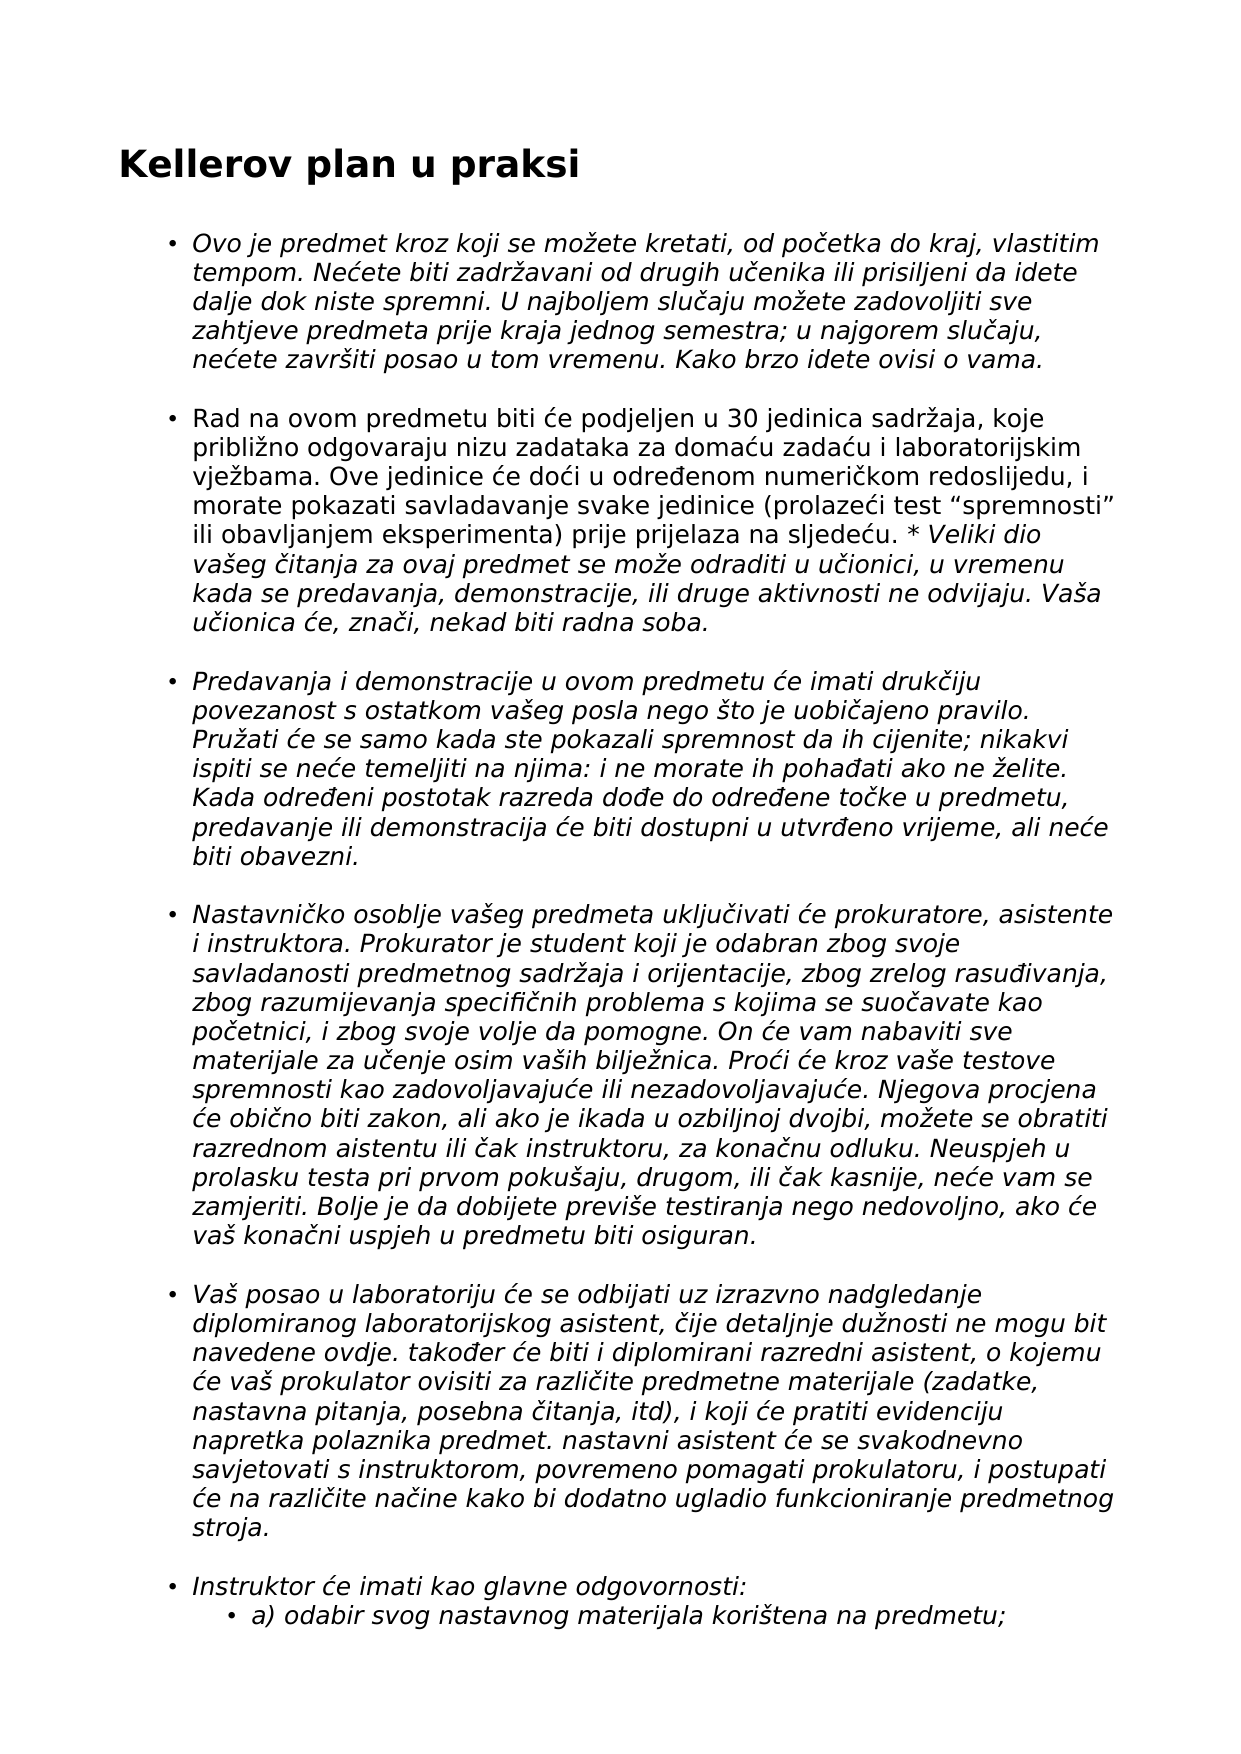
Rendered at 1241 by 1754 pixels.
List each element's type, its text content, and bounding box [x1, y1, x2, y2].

list Nastavničko osoblje vašeg predmeta uključivati će prokuratore, asistente i instruktora. Prokurator je student koji je odabran zbog svoje savladanosti predmetnog sadržaja i orijentacije, zbog zrelog rasuđivanja, zbog razumijevanja specifičnih problema s kojima se suočavate kao početnici, i zbog svoje volje da pomogne. On će vam nabaviti sve materijale za učenje osim vaših bilježnica. Proći će kroz vaše testove spremnosti kao zadovoljavajuće ili nezadovoljavajuće. Njegova procjena će obično biti zakon, ali ako je ikada u ozbiljnoj dvojbi, možete se obratiti razrednom aistentu ili čak instruktoru, za konačnu odluku. Neuspjeh u prolasku testa pri prvom pokušaju, drugom, ili čak kasnije, neće vam se zamjeriti. Bolje je da dobijete previše testiranja nego nedovoljno, ako će vaš konačni uspjeh u predmetu biti osiguran. [177, 901, 1122, 1251]
list Rad na ovom predmetu biti će podjeljen u 30 jedinica sadržaja, koje približno odgovaraju nizu zadataka za domaću zadaću i laboratorijskim vježbama. Ove jedinice će doći u određenom numeričkom redoslijedu, i morate pokazati savladavanje svake jedinice (prolazeći test “spremnosti” ili obavljanjem eksperimenta) prije prijelaza na sljedeću. * Veliki dio vašeg čitanja za ovaj predmet se može odraditi u učionici, u vremenu kada se predavanja, demonstracije, ili druge aktivnosti ne odvijaju. Vaša učionica će, znači, nekad biti radna soba. [177, 404, 1122, 637]
list Predavanja i demonstracije u ovom predmetu će imati drukčiju povezanost s ostatkom vašeg posla nego što je uobičajeno pravilo. Pružati će se samo kada ste pokazali spremnost da ih cijenite; nikakvi ispiti se neće temeljiti na njima: i ne morate ih pohađati ako ne želite. Kada određeni postotak razreda dođe do određene točke u predmetu, predavanje ili demonstracija će biti dostupni u utvrđeno vrijeme, ali neće biti obavezni. [177, 667, 1122, 871]
list Vaš posao u laboratoriju će se odbijati uz izrazvno nadgledanje diplomiranog laboratorijskog asistent, čije detaljnje dužnosti ne mogu bit navedene ovdje. također će biti i diplomirani razredni asistent, o kojemu će vaš prokulator ovisiti za različite predmetne materijale (zadatke, nastavna pitanja, posebna čitanja, itd), i koji će pratiti evidenciju napretka polaznika predmet. nastavni asistent će se svakodnevno savjetovati s instruktorom, povremeno pomagati prokulatoru, i postupati će na različite načine kako bi dodatno ugladio funkcioniranje predmetnog stroja. [177, 1280, 1122, 1542]
list Instruktor će imati kao glavne odgovornosti: [177, 1572, 1122, 1601]
subtitle Kellerov plan u praksi [118, 143, 1122, 187]
list Ovo je predmet kroz koji se možete kretati, od početka do kraj, vlastitim tempom. Nećete biti zadržavani od drugih učenika ili prisiljeni da idete dalje dok niste spremni. U najboljem slučaju možete zadovoljiti sve zahtjeve predmeta prije kraja jednog semestra; u najgorem slučaju, nećete završiti posao u tom vremenu. Kako brzo idete ovisi o vama. [177, 229, 1122, 374]
list a) odabir svog nastavnog materijala korištena na predmetu; [236, 1601, 1122, 1630]
